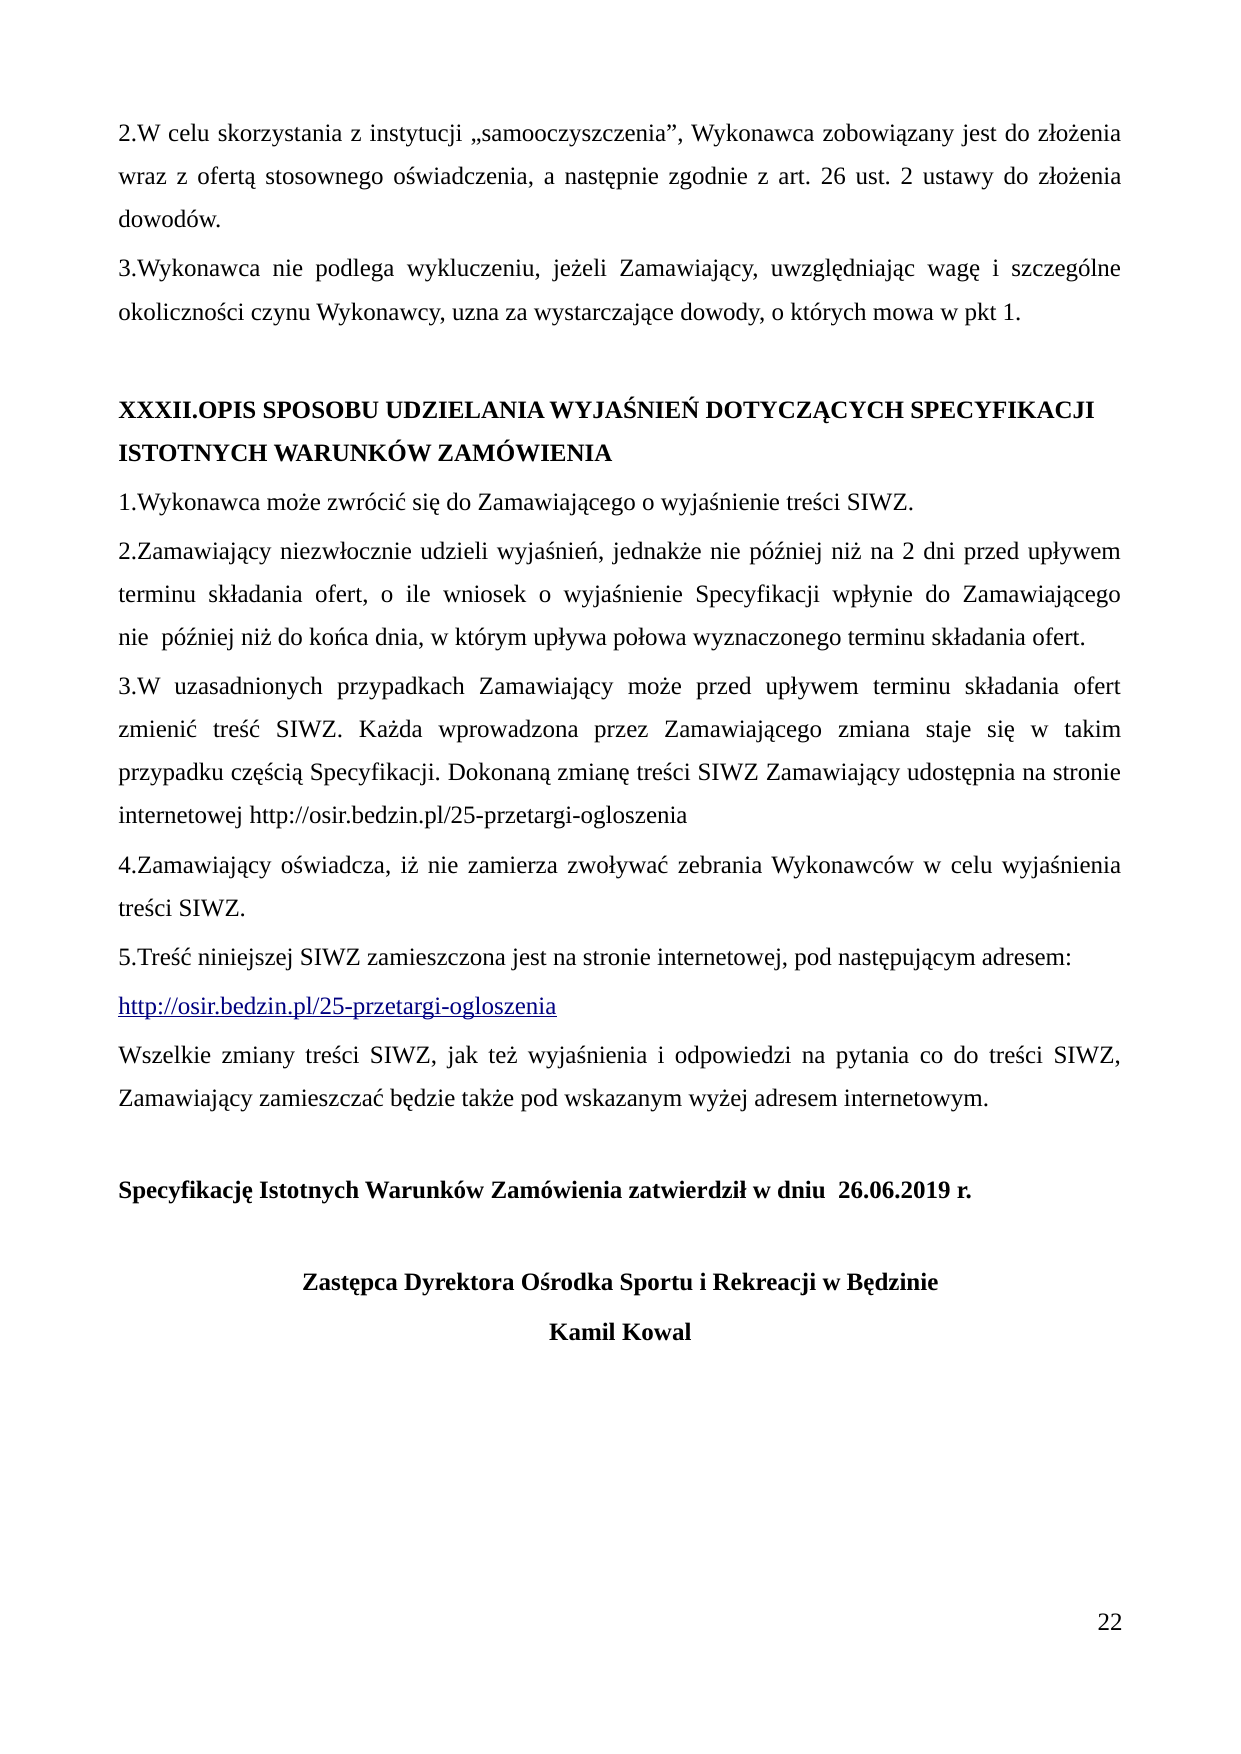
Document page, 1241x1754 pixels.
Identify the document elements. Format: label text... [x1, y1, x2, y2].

text http://osir.bedzin.pl/25-przetargi-ogloszenia [118, 991, 1122, 1020]
text 1.Wykonawca może zwrócić się do Zamawiającego o wyjaśnienie treści SIWZ. [118, 487, 1122, 516]
text XXXII.OPIS SPOSOBU UDZIELANIA WYJAŚNIEŃ DOTYCZĄCYCH SPECYFIKACJI ISTOTNYCH WARUNKÓW ZAMÓWIENIA [118, 395, 1122, 467]
text Wszelkie zmiany treści SIWZ, jak też wyjaśnienia i odpowiedzi na pytania co do treści SIWZ, Zamawiający zamieszczać będzie także pod wskazanym wyżej adresem internetowym. [118, 1040, 1122, 1112]
text 2.Zamawiający niezwłocznie udzieli wyjaśnień, jednakże nie później niż na 2 dni przed upływem terminu składania ofert, o ile wniosek o wyjaśnienie Specyfikacji wpłynie do Zamawiającego nie później niż do końca dnia, w którym upływa połowa wyznaczonego terminu składania ofert. [118, 536, 1122, 651]
text 3.W uzasadnionych przypadkach Zamawiający może przed upływem terminu składania ofert zmienić treść SIWZ. Każda wprowadzona przez Zamawiającego zmiana staje się w takim przypadku częścią Specyfikacji. Dokonaną zmianę treści SIWZ Zamawiający udostępnia na stronie internetowej http://osir.bedzin.pl/25-przetargi-ogloszenia [118, 671, 1122, 829]
text 3.Wykonawca nie podlega wykluczeniu, jeżeli Zamawiający, uwzględniając wagę i szczególne okoliczności czynu Wykonawcy, uzna za wystarczające dowody, o których mowa w pkt 1. [118, 253, 1122, 325]
text Kamil Kowal [118, 1317, 1122, 1345]
text Zastępca Dyrektora Ośrodka Sportu i Rekreacji w Będzinie [118, 1267, 1122, 1296]
text 2.W celu skorzystania z instytucji „samooczyszczenia”, Wykonawca zobowiązany jest do złożenia wraz z ofertą stosownego oświadczenia, a następnie zgodnie z art. 26 ust. 2 ustawy do złożenia dowodów. [118, 118, 1122, 233]
text Specyfikację Istotnych Warunków Zamówienia zatwierdził w dniu 26.06.2019 r. [118, 1132, 1122, 1204]
text 4.Zamawiający oświadcza, iż nie zamierza zwoływać zebrania Wykonawców w celu wyjaśnienia treści SIWZ. [118, 850, 1122, 922]
text 5.Treść niniejszej SIWZ zamieszczona jest na stronie internetowej, pod następującym adresem: [118, 942, 1122, 971]
